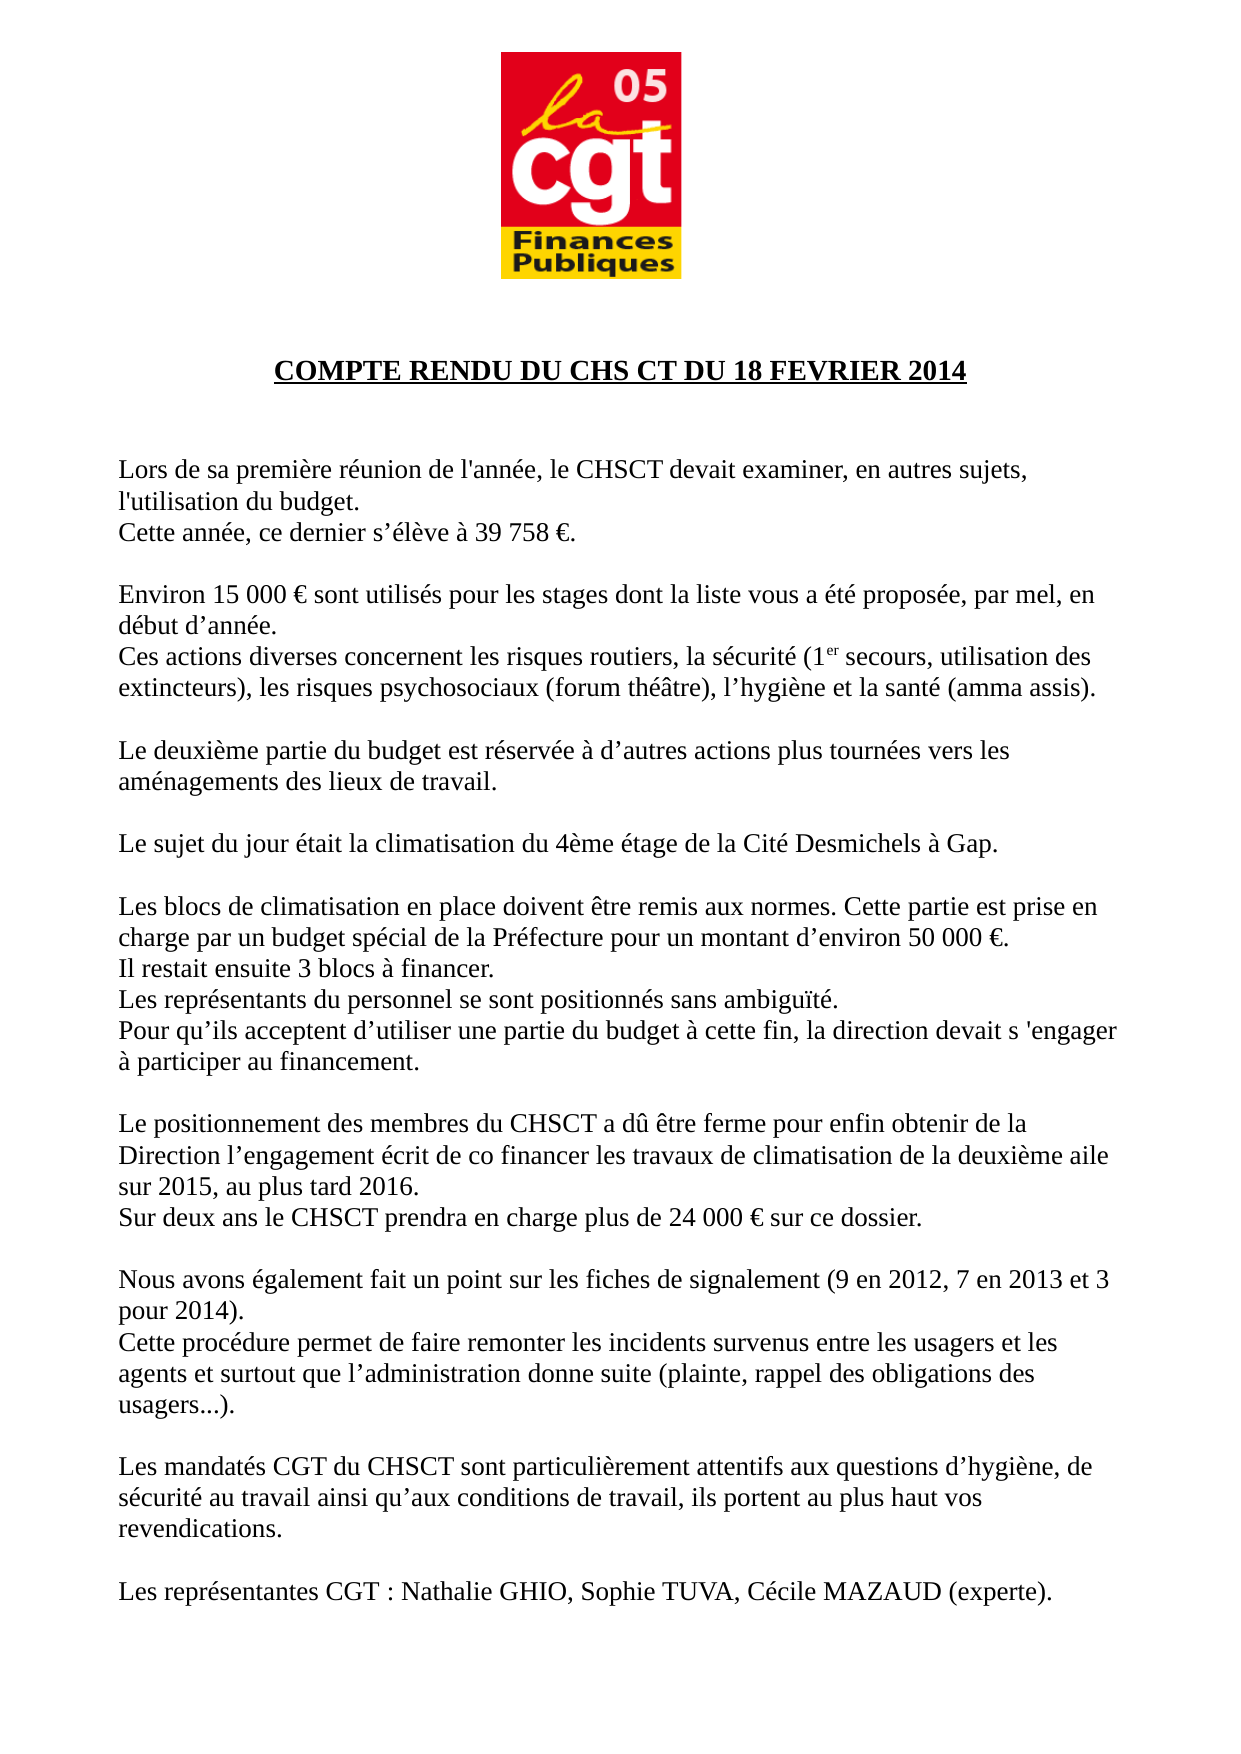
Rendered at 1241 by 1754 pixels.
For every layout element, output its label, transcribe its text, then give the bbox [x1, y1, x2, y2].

text Cette année, ce dernier s’élève à 39 758 €. [118, 516, 1122, 547]
text Ces actions diverses concernent les risques routiers, la sécurité (1er secours, utilisation des extincteurs), les risques psychosociaux (forum théâtre), l’hygiène et la santé (amma assis). [118, 640, 1122, 703]
text Les blocs de climatisation en place doivent être remis aux normes. Cette partie est prise en charge par un budget spécial de la Préfecture pour un montant d’environ 50 000 €. [118, 889, 1122, 952]
text Les mandatés CGT du CHSCT sont particulièrement attentifs aux questions d’hygiène, de sécurité au travail ainsi qu’aux conditions de travail, ils portent au plus haut vos revendications. [118, 1450, 1122, 1544]
text Cette procédure permet de faire remonter les incidents survenus entre les usagers et les agents et surtout que l’administration donne suite (plainte, rappel des obligations des usagers...). [118, 1326, 1122, 1419]
text Lors de sa première réunion de l'année, le CHSCT devait examiner, en autres sujets, l'utilisation du budget. [118, 453, 1122, 516]
text Le deuxième partie du budget est réservée à d’autres actions plus tournées vers les aménagements des lieux de travail. [118, 734, 1122, 796]
text Le sujet du jour était la climatisation du 4ème étage de la Cité Desmichels à Gap. [118, 827, 1122, 858]
text Nous avons également fait un point sur les fiches de signalement (9 en 2012, 7 en 2013 et 3 pour 2014). [118, 1263, 1122, 1326]
text Les représentantes CGT : Nathalie GHIO, Sophie TUVA, Cécile MAZAUD (experte). [118, 1575, 1122, 1606]
picture [501, 52, 682, 279]
text Pour qu’ils acceptent d’utiliser une partie du budget à cette fin, la direction devait s 'engager à participer au financement. [118, 1014, 1122, 1076]
text Sur deux ans le CHSCT prendra en charge plus de 24 000 € sur ce dossier. [118, 1201, 1122, 1232]
text Il restait ensuite 3 blocs à financer. [118, 952, 1122, 983]
text Les représentants du personnel se sont positionnés sans ambiguïté. [118, 983, 1122, 1014]
text Le positionnement des membres du CHSCT a dû être ferme pour enfin obtenir de la Direction l’engagement écrit de co financer les travaux de climatisation de la deuxième aile sur 2015, au plus tard 2016. [118, 1108, 1122, 1201]
text COMPTE RENDU DU CHS CT DU 18 FEVRIER 2014 [118, 353, 1122, 386]
text Environ 15 000 € sont utilisés pour les stages dont la liste vous a été proposée, par mel, en début d’année. [118, 578, 1122, 640]
